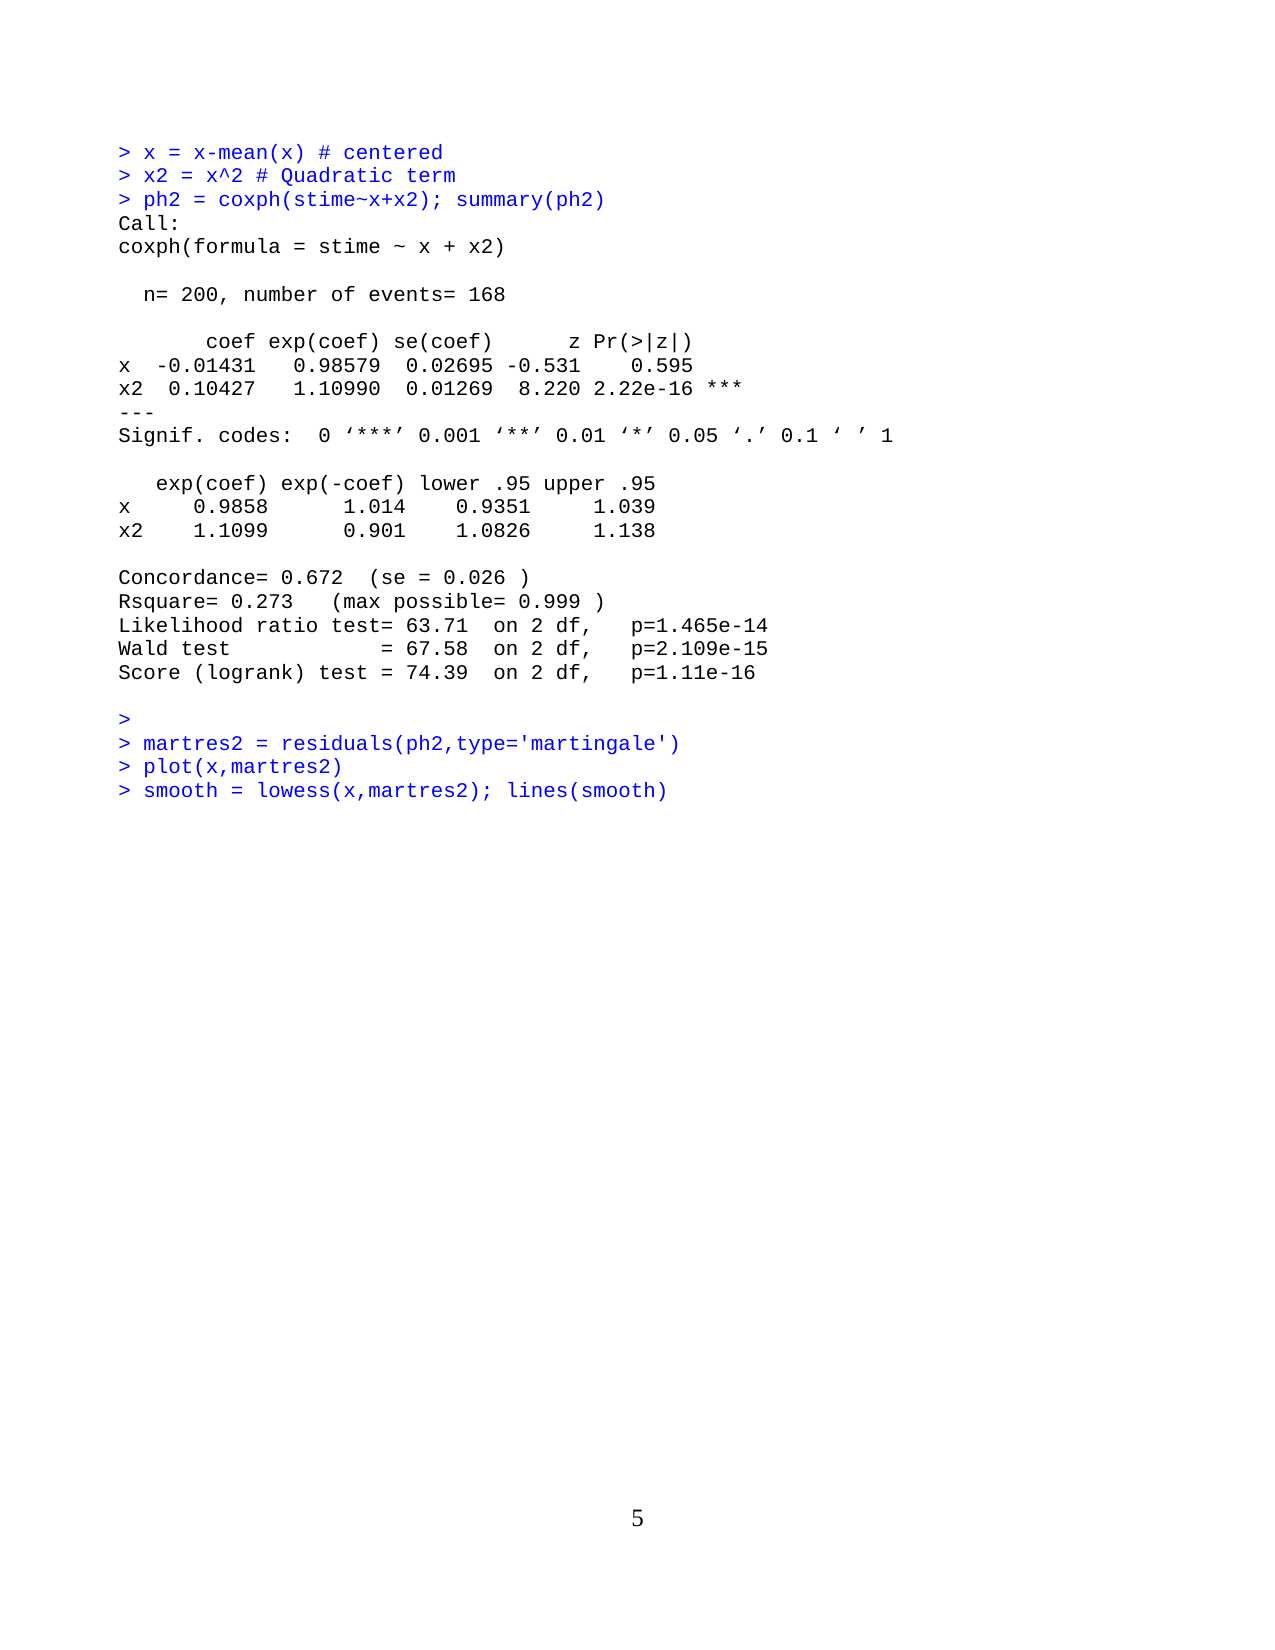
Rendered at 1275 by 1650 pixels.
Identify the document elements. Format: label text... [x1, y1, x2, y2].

text exp(coef) exp(-coef) lower .95 upper .95 [118, 473, 1157, 496]
text Concordance= 0.672 (se = 0.026 ) [118, 567, 1157, 591]
text Wald test = 67.58 on 2 df, p=2.109e-15 [118, 638, 1157, 662]
text coef exp(coef) se(coef) z Pr(>|z|) [118, 331, 1157, 354]
text > x2 = x^2 # Quadratic term [118, 165, 1157, 189]
text Score (logrank) test = 74.39 on 2 df, p=1.11e-16 [118, 662, 1157, 686]
text x -0.01431 0.98579 0.02695 -0.531 0.595 [118, 354, 1157, 378]
text Rsquare= 0.273 (max possible= 0.999 ) [118, 591, 1157, 615]
text x 0.9858 1.014 0.9351 1.039 [118, 496, 1157, 520]
text coxph(formula = stime ~ x + x2) [118, 236, 1157, 260]
text > plot(x,martres2) [118, 757, 1157, 780]
text > martres2 = residuals(ph2,type='martingale') [118, 733, 1157, 757]
text > smooth = lowess(x,martres2); lines(smooth) [118, 780, 1157, 804]
text Signif. codes: 0 ‘***’ 0.001 ‘**’ 0.01 ‘*’ 0.05 ‘.’ 0.1 ‘ ’ 1 [118, 426, 1157, 449]
text Call: [118, 213, 1157, 236]
text Likelihood ratio test= 63.71 on 2 df, p=1.465e-14 [118, 615, 1157, 638]
text > x = x-mean(x) # centered [118, 142, 1157, 165]
text --- [118, 402, 1157, 426]
text n= 200, number of events= 168 [118, 284, 1157, 307]
text > ph2 = coxph(stime~x+x2); summary(ph2) [118, 189, 1157, 213]
text x2 0.10427 1.10990 0.01269 8.220 2.22e-16 *** [118, 378, 1157, 402]
text x2 1.1099 0.901 1.0826 1.138 [118, 520, 1157, 544]
text > [118, 709, 1157, 733]
